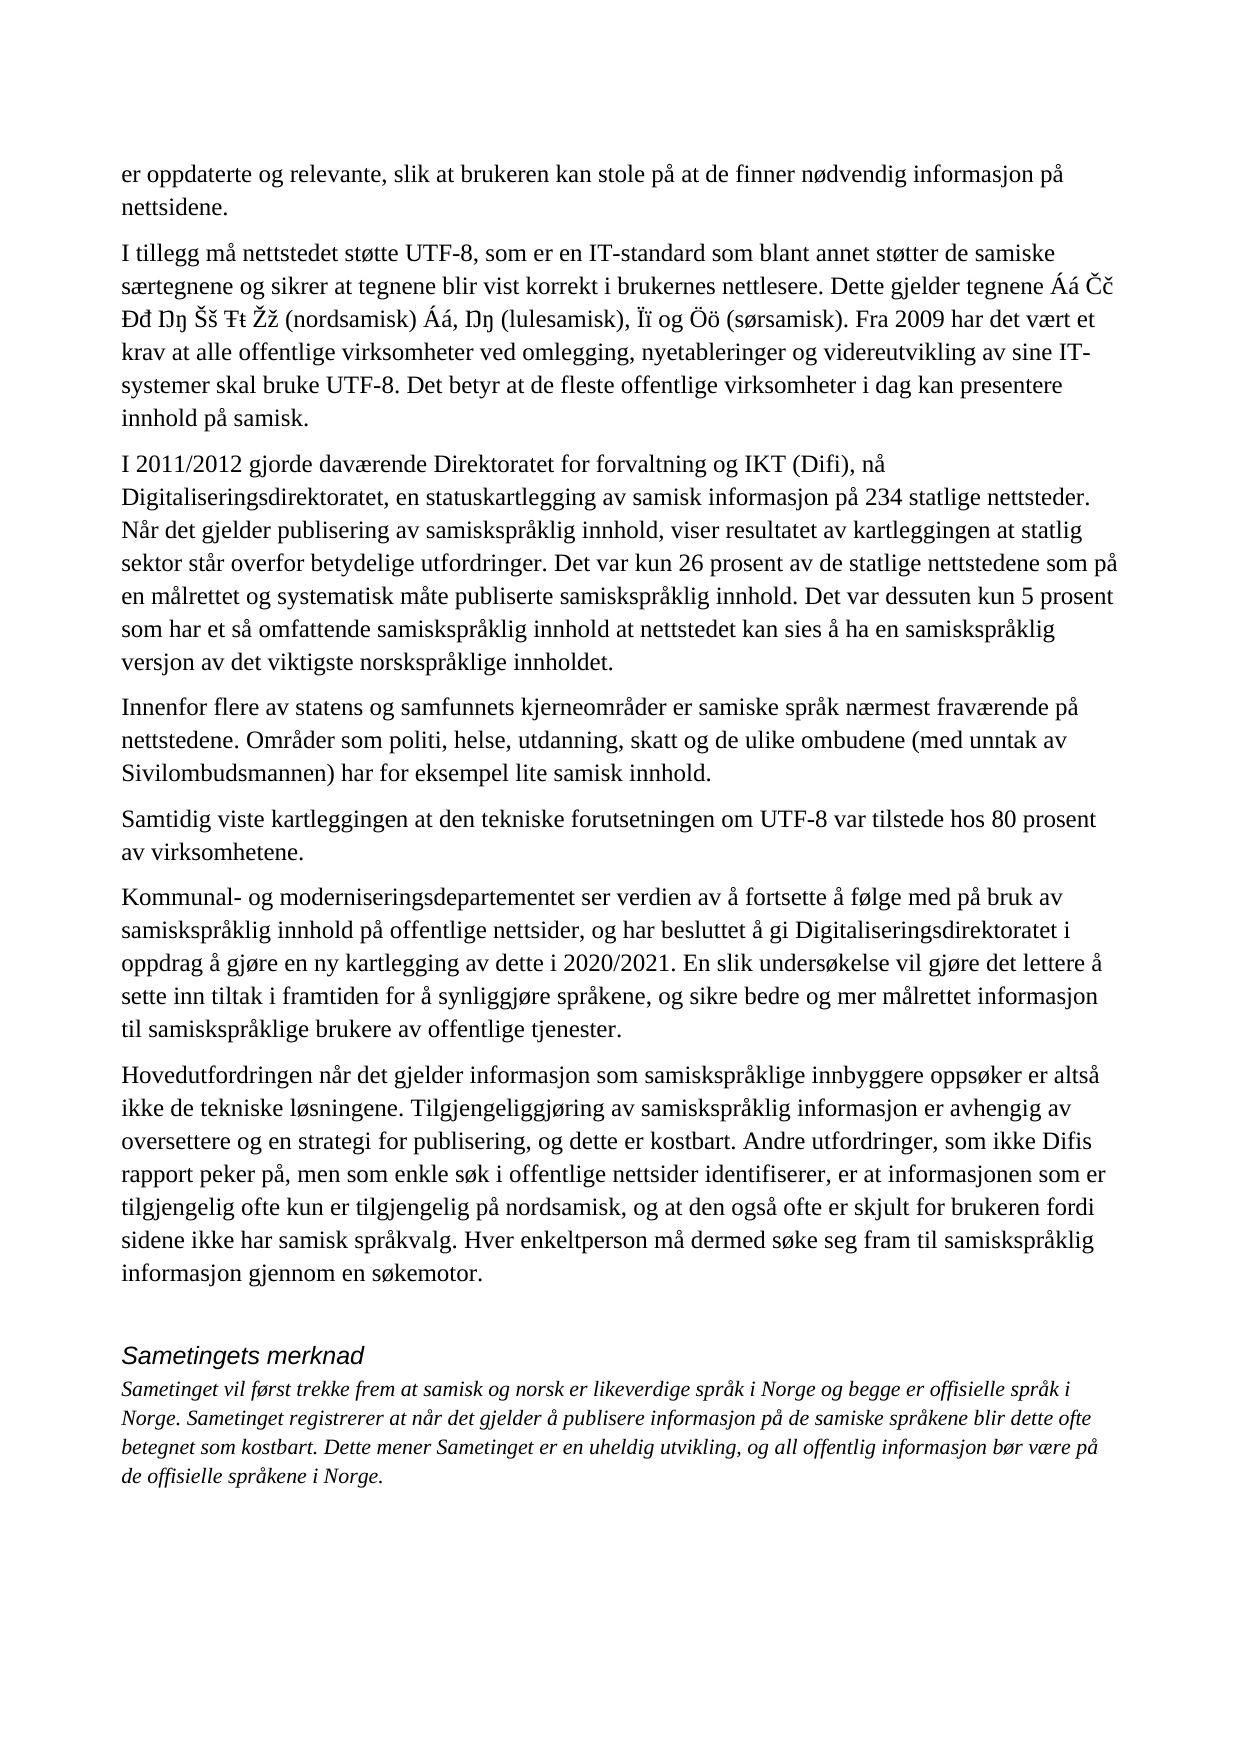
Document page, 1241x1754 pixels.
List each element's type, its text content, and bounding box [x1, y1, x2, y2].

text Kommunal- og moderniseringsdepartementet ser verdien av å fortsette å følge med på bruk av samiskspråklig innhold på offentlige nettsider, og har besluttet å gi Digitaliseringsdirektoratet i oppdrag å gjøre en ny kartlegging av dette i 2020/2021. En slik undersøkelse vil gjøre det lettere å sette inn tiltak i framtiden for å synliggjøre språkene, og sikre bedre og mer målrettet informasjon til samiskspråklige brukere av offentlige tjenester. [121, 882, 1119, 1043]
text er oppdaterte og relevante, slik at brukeren kan stole på at de finner nødvendig informasjon på nettsidene. [121, 159, 1119, 221]
text Hovedutfordringen når det gjelder informasjon som samiskspråklige innbyggere oppsøker er altså ikke de tekniske løsningene. Tilgjengeliggjøring av samiskspråklig informasjon er avhengig av oversettere og en strategi for publisering, og dette er kostbart. Andre utfordringer, som ikke Difis rapport peker på, men som enkle søk i offentlige nettsider identifiserer, er at informasjonen som er tilgjengelig ofte kun er tilgjengelig på nordsamisk, og at den også ofte er skjult for brukeren fordi sidene ikke har samisk språkvalg. Hver enkeltperson må dermed søke seg fram til samiskspråklig informasjon gjennom en søkemotor. [121, 1060, 1119, 1287]
text Samtidig viste kartleggingen at den tekniske forutsetningen om UTF-8 var tilstede hos 80 prosent av virksomhetene. [121, 804, 1119, 866]
text I tillegg må nettstedet støtte UTF-8, som er en IT-standard som blant annet støtter de samiske særtegnene og sikrer at tegnene blir vist korrekt i brukernes nettlesere. Dette gjelder tegnene Áá Čč Đđ Ŋŋ Šš Ŧŧ Žž (nordsamisk) Áá, Ŋŋ (lulesamisk), Ïï og Öö (sørsamisk). Fra 2009 har det vært et krav at alle offentlige virksomheter ved omlegging, nyetableringer og videreutvikling av sine IT-systemer skal bruke UTF-8. Det betyr at de fleste offentlige virksomheter i dag kan presentere innhold på samisk. [121, 238, 1119, 432]
text Sametinget vil først trekke frem at samisk og norsk er likeverdige språk i Norge og begge er offisielle språk i Norge. Sametinget registrerer at når det gjelder å publisere informasjon på de samiske språkene blir dette ofte betegnet som kostbart. Dette mener Sametinget er en uheldig utvikling, og all offentlig informasjon bør være på de offisielle språkene i Norge. [121, 1376, 1119, 1488]
text Sametingets merknad [121, 1341, 1119, 1370]
text I 2011/2012 gjorde daværende Direktoratet for forvaltning og IKT (Difi), nå Digitaliseringsdirektoratet, en statuskartlegging av samisk informasjon på 234 statlige nettsteder. Når det gjelder publisering av samiskspråklig innhold, viser resultatet av kartleggingen at statlig sektor står overfor betydelige utfordringer. Det var kun 26 prosent av de statlige nettstedene som på en målrettet og systematisk måte publiserte samiskspråklig innhold. Det var dessuten kun 5 prosent som har et så omfattende samiskspråklig innhold at nettstedet kan sies å ha en samiskspråklig versjon av det viktigste norskspråklige innholdet. [121, 449, 1119, 676]
text Innenfor flere av statens og samfunnets kjerneområder er samiske språk nærmest fraværende på nettstedene. Områder som politi, helse, utdanning, skatt og de ulike ombudene (med unntak av Sivilombudsmannen) har for eksempel lite samisk innhold. [121, 692, 1119, 787]
